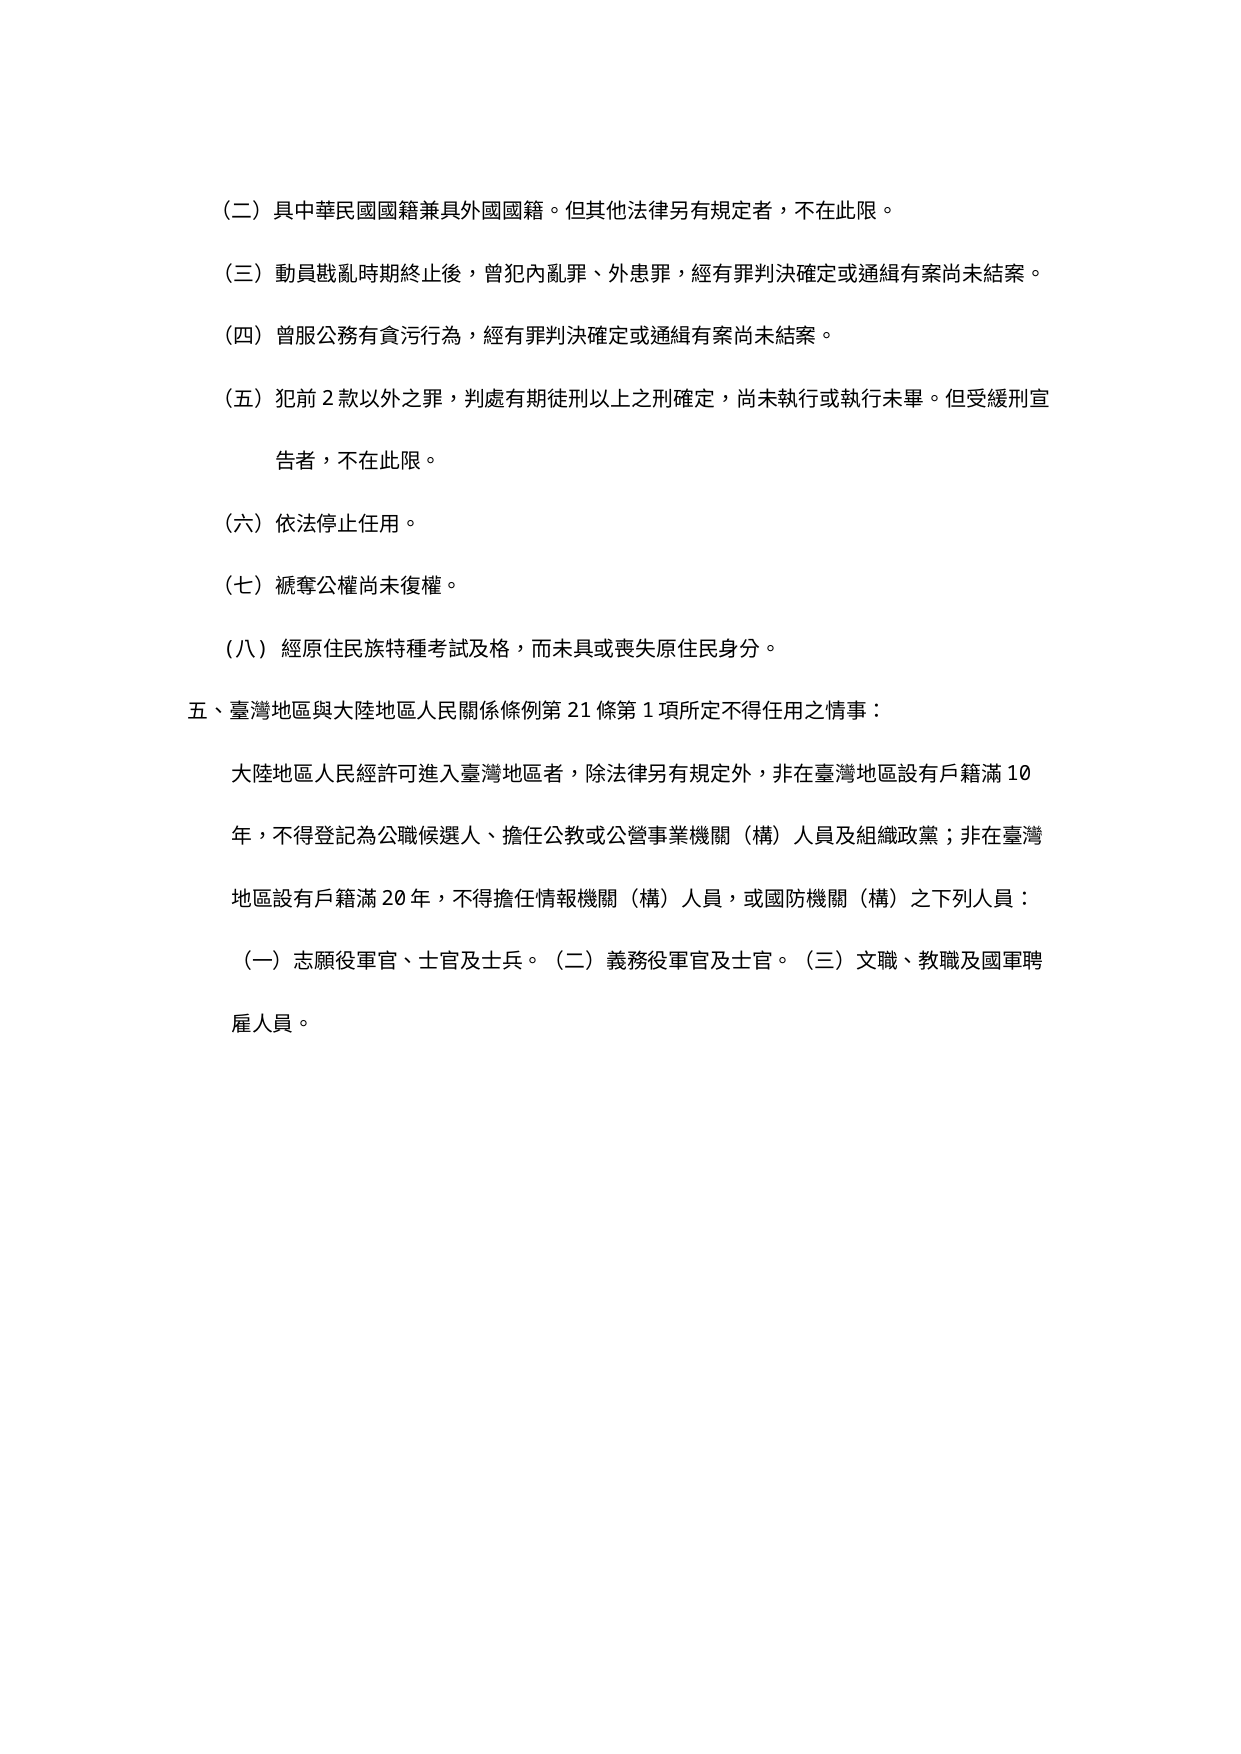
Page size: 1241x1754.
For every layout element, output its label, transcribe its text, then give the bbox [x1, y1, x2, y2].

text 大陸地區人民經許可進入臺灣地區者，除法律另有規定外，非在臺灣地區設有戶籍滿10年，不得登記為公職候選人、擔任公教或公營事業機關（構）人員及組織政黨；非在臺灣地區設有戶籍滿20年，不得擔任情報機關（構）人員，或國防機關（構）之下列人員：（一）志願役軍官、士官及士兵。（二）義務役軍官及士官。（三）文職、教職及國軍聘雇人員。 [231, 730, 1053, 1043]
text （二）具中華民國國籍兼具外國國籍。但其他法律另有規定者，不在此限。 [211, 168, 1053, 230]
text （四）曾服公務有貪污行為，經有罪判決確定或通緝有案尚未結案。 [212, 293, 1053, 355]
text (八) 經原住民族特種考試及格，而未具或喪失原住民身分。 [212, 605, 1053, 668]
text （三）動員戡亂時期終止後，曾犯內亂罪、外患罪，經有罪判決確定或通緝有案尚未結案。 [212, 230, 1053, 293]
text （六）依法停止任用。 [212, 480, 1053, 543]
text （五）犯前2款以外之罪，判處有期徒刑以上之刑確定，尚未執行或執行未畢。但受緩刑宣告者，不在此限。 [212, 355, 1053, 480]
text （七）褫奪公權尚未復權。 [212, 543, 1053, 605]
text 五、臺灣地區與大陸地區人民關係條例第21條第1項所定不得任用之情事： [187, 668, 1053, 730]
